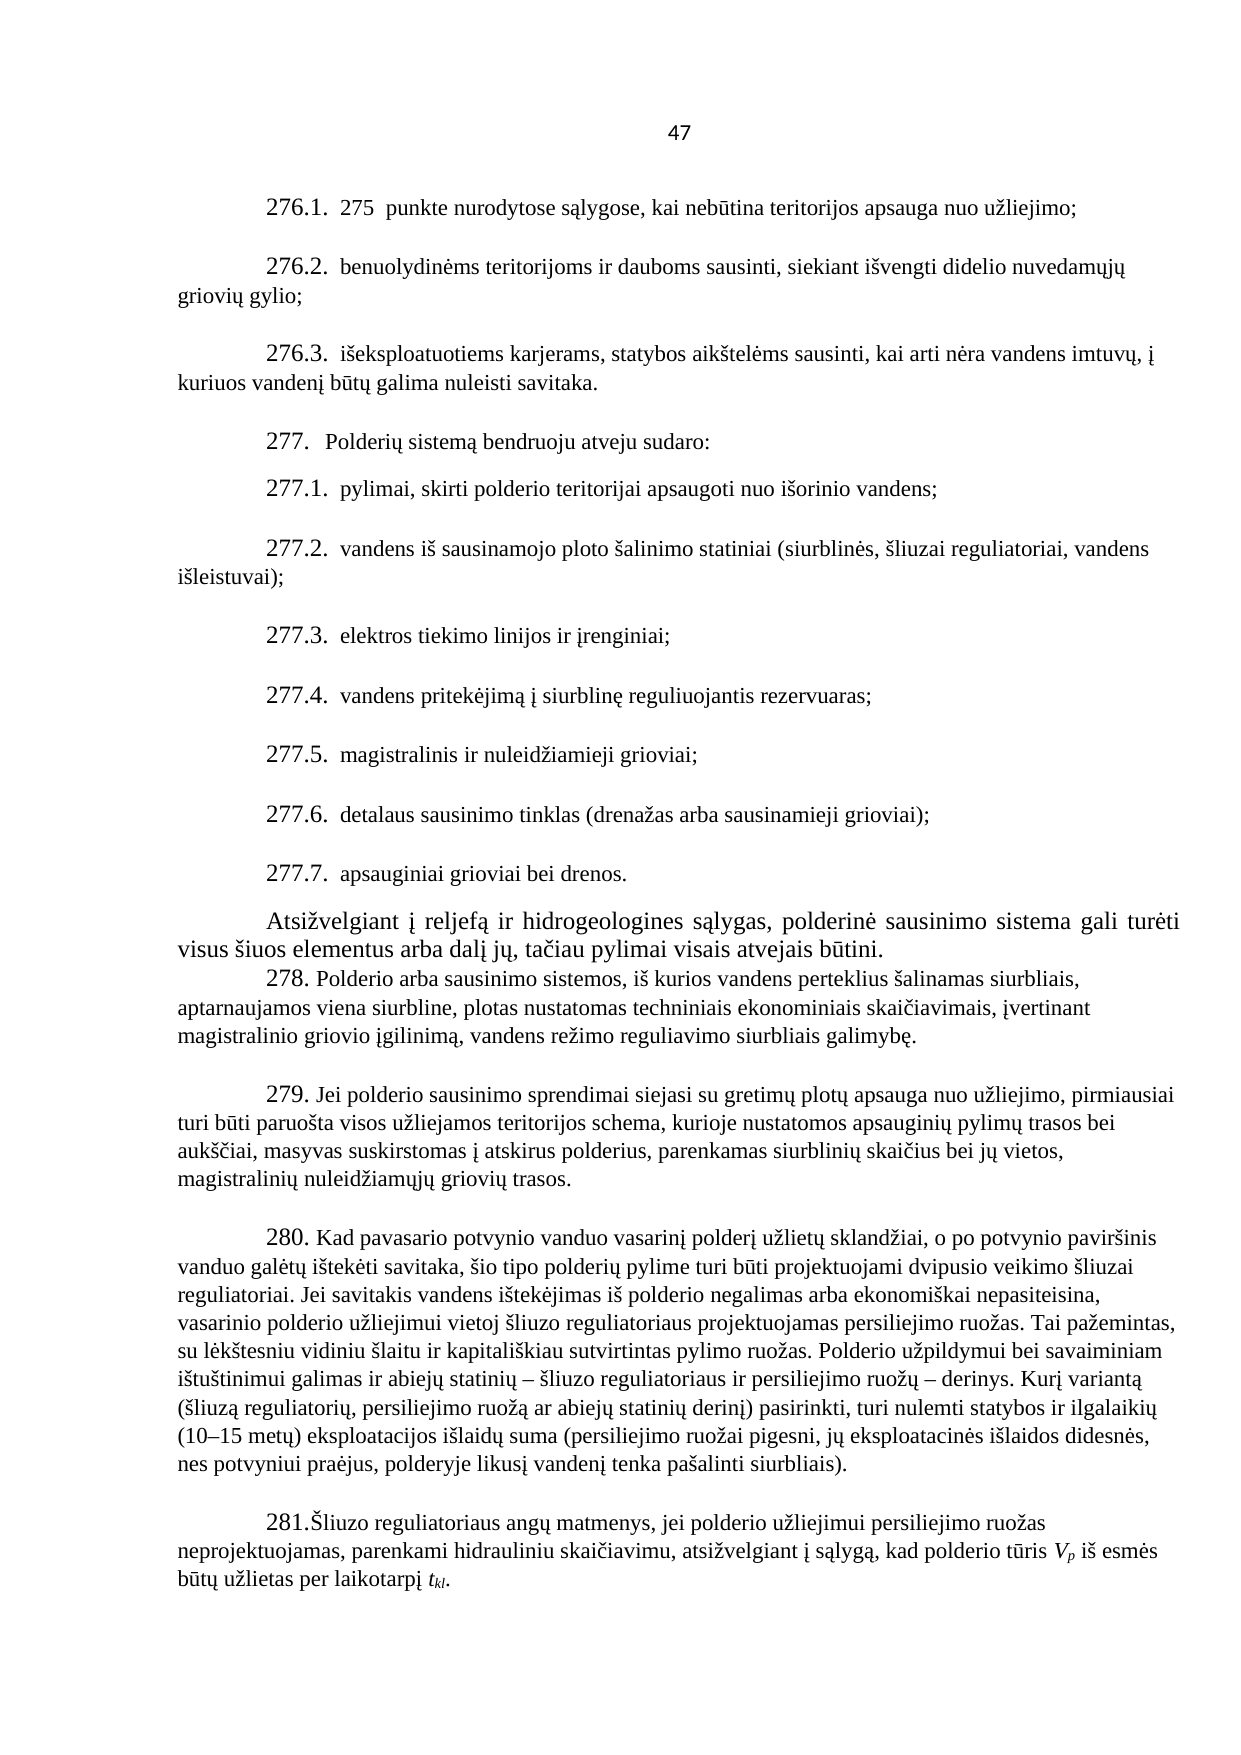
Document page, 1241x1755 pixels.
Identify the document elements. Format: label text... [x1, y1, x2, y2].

text 277.3. elektros tiekimo linijos ir įrenginiai; [177, 620, 1181, 649]
text 277.5. magistralinis ir nuleidžiamieji grioviai; [177, 739, 1181, 768]
text 281. Šliuzo reguliatoriaus angų matmenys, jei polderio užliejimui persiliejimo ruožas neprojektuojamas, parenkami hidrauliniu skaičiavimu, atsižvelgiant į sąlygą, kad polderio tūris Vp iš esmės būtų užlietas per laikotarpį tkl. [177, 1507, 1181, 1592]
text 277.2. vandens iš sausinamojo ploto šalinimo statiniai (siurblinės, šliuzai reguliatoriai, vandens išleistuvai); [177, 533, 1181, 590]
text 277. Polderių sistemą bendruoju atveju sudaro: [177, 426, 1181, 455]
text 277.4. vandens pritekėjimą į siurblinę reguliuojantis rezervuaras; [177, 680, 1181, 708]
text 280. Kad pavasario potvynio vanduo vasarinį polderį užlietų sklandžiai, o po potvynio paviršinis vanduo galėtų ištekėti savitaka, šio tipo polderių pylime turi būti projektuojami dvipusio veikimo šliuzai reguliatoriai. Jei savitakis vandens ištekėjimas iš polderio negalimas arba ekonomiškai nepasiteisina, vasarinio polderio užliejimui vietoj šliuzo reguliatoriaus projektuojamas persiliejimo ruožas. Tai pažemintas, su lėkštesniu vidiniu šlaitu ir kapitališkiau sutvirtintas pylimo ruožas. Polderio užpildymui bei savaiminiam ištuštinimui galimas ir abiejų statinių – šliuzo reguliatoriaus ir persiliejimo ruožų – derinys. Kurį variantą (šliuzą reguliatorių, persiliejimo ruožą ar abiejų statinių derinį) pasirinkti, turi nulemti statybos ir ilgalaikių (10–15 metų) eksploatacijos išlaidų suma (persiliejimo ruožai pigesni, jų eksploatacinės išlaidos didesnės, nes potvyniui praėjus, polderyje likusį vandenį tenka pašalinti siurbliais). [177, 1222, 1181, 1476]
text 279. Jei polderio sausinimo sprendimai siejasi su gretimų plotų apsauga nuo užliejimo, pirmiausiai turi būti paruošta visos užliejamos teritorijos schema, kurioje nustatomos apsauginių pylimų trasos bei aukščiai, masyvas suskirstomas į atskirus polderius, parenkamas siurblinių skaičius bei jų vietos, magistralinių nuleidžiamųjų griovių trasos. [177, 1079, 1181, 1192]
text 277.1. pylimai, skirti polderio teritorijai apsaugoti nuo išorinio vandens; [177, 473, 1181, 502]
text 278. Polderio arba sausinimo sistemos, iš kurios vandens perteklius šalinamas siurbliais, aptarnaujamos viena siurbline, plotas nustatomas techniniais ekonominiais skaičiavimais, įvertinant magistralinio griovio įgilinimą, vandens režimo reguliavimo siurbliais galimybę. [177, 963, 1181, 1048]
text Atsižvelgiant į reljefą ir hidrogeologines sąlygas, polderinė sausinimo sistema gali turėti visus šiuos elementus arba dalį jų, tačiau pylimai visais atvejais būtini. [177, 906, 1181, 963]
text 276.1. 275 punkte nurodytose sąlygose, kai nebūtina teritorijos apsauga nuo užliejimo; [177, 192, 1181, 220]
text 277.6. detalaus sausinimo tinklas (drenažas arba sausinamieji grioviai); [177, 799, 1181, 827]
text 276.2. benuolydinėms teritorijoms ir dauboms sausinti, siekiant išvengti didelio nuvedamųjų griovių gylio; [177, 251, 1181, 308]
text 276.3. išeksploatuotiems karjerams, statybos aikštelėms sausinti, kai arti nėra vandens imtuvų, į kuriuos vandenį būtų galima nuleisti savitaka. [177, 338, 1181, 395]
text 277.7. apsauginiai grioviai bei drenos. [177, 858, 1181, 887]
